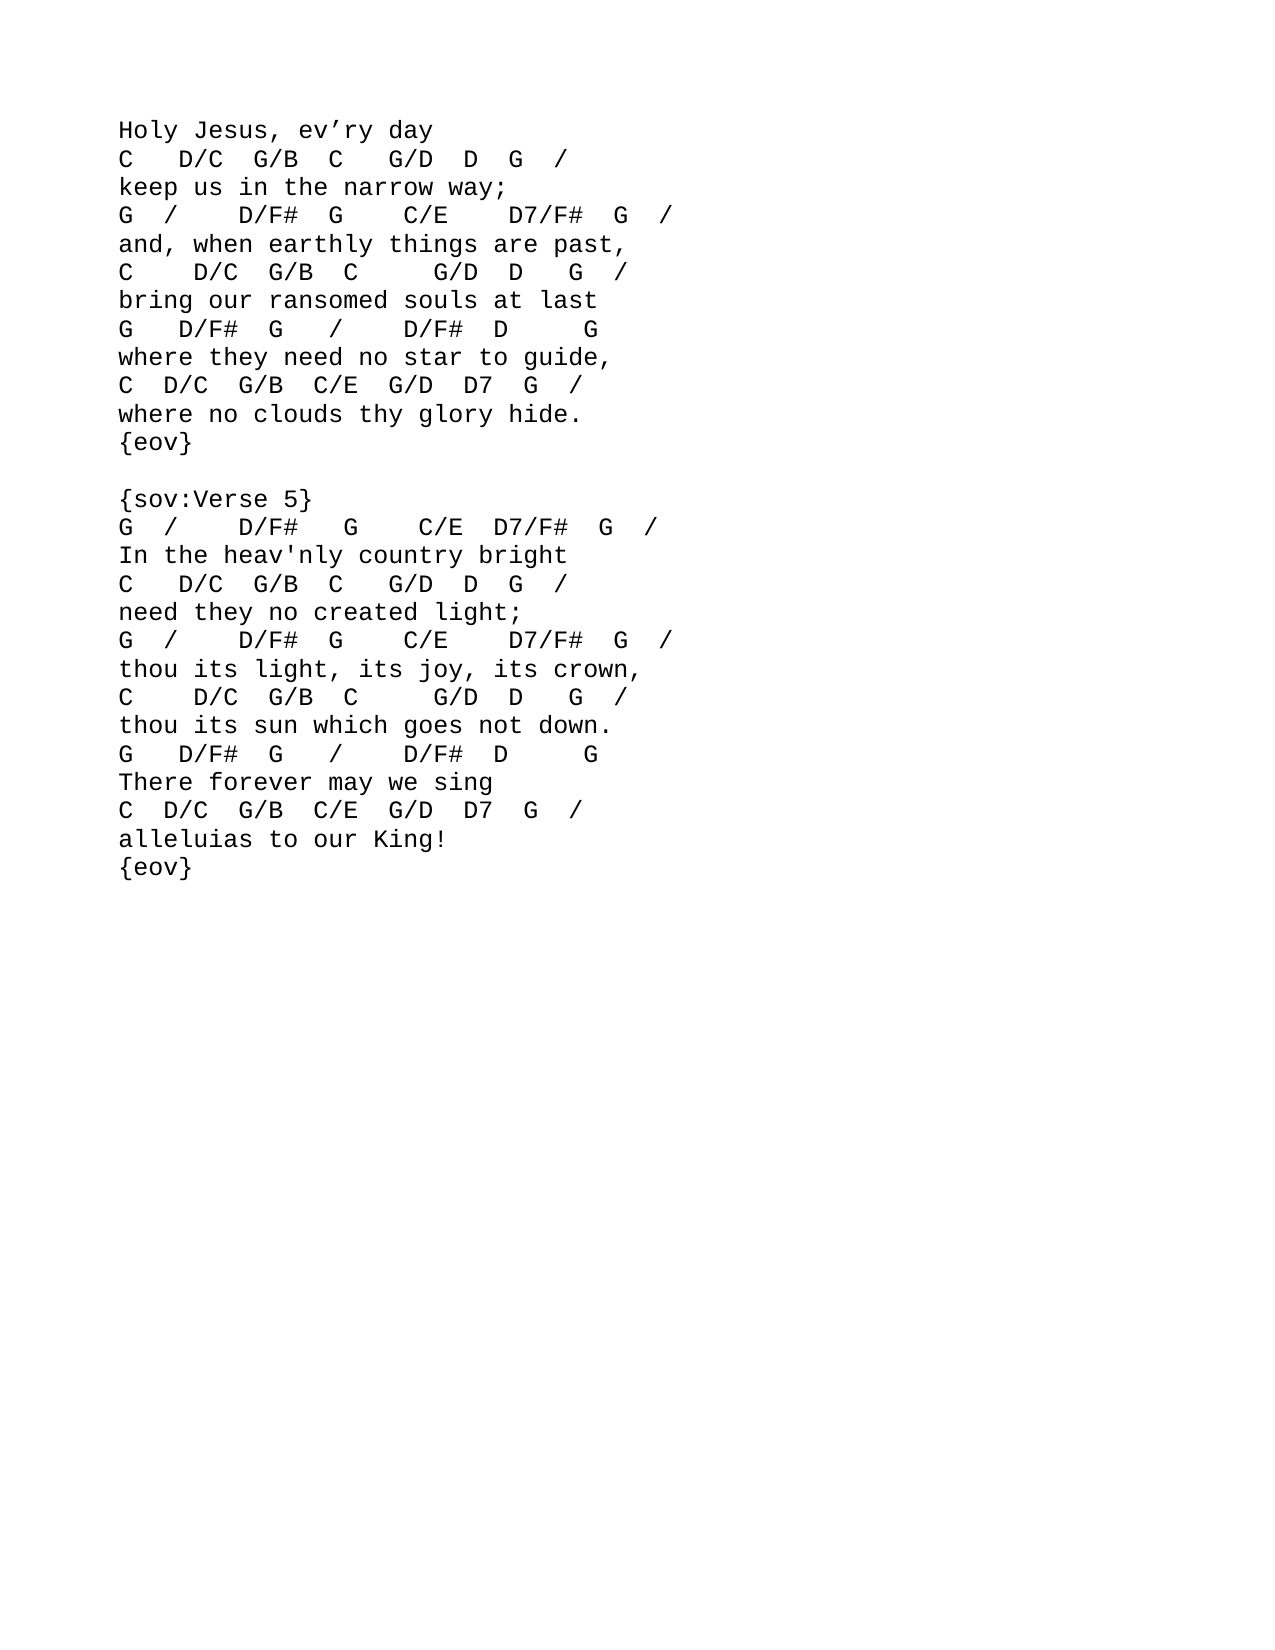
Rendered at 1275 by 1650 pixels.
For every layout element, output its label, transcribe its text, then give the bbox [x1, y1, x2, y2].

text Holy Jesus, ev’ry day C D/C G/B C G/D D G / keep us in the narrow way; G / D/F# G C/E D7/F# G / and, when earthly things are past, C D/C G/B C G/D D G / bring our ransomed souls at last G D/F# G / D/F# D G where they need no star to guide, C D/C G/B C/E G/D D7 G / where no clouds thy glory hide. {eov} {sov:Verse 5} G / D/F# G C/E D7/F# G / In the heav'nly country bright C D/C G/B C G/D D G / need they no created light; G / D/F# G C/E D7/F# G / thou its light, its joy, its crown, C D/C G/B C G/D D G / thou its sun which goes not down. G D/F# G / D/F# D G There forever may we sing C D/C G/B C/E G/D D7 G / alleluias to our King! {eov} [118, 118, 1157, 911]
